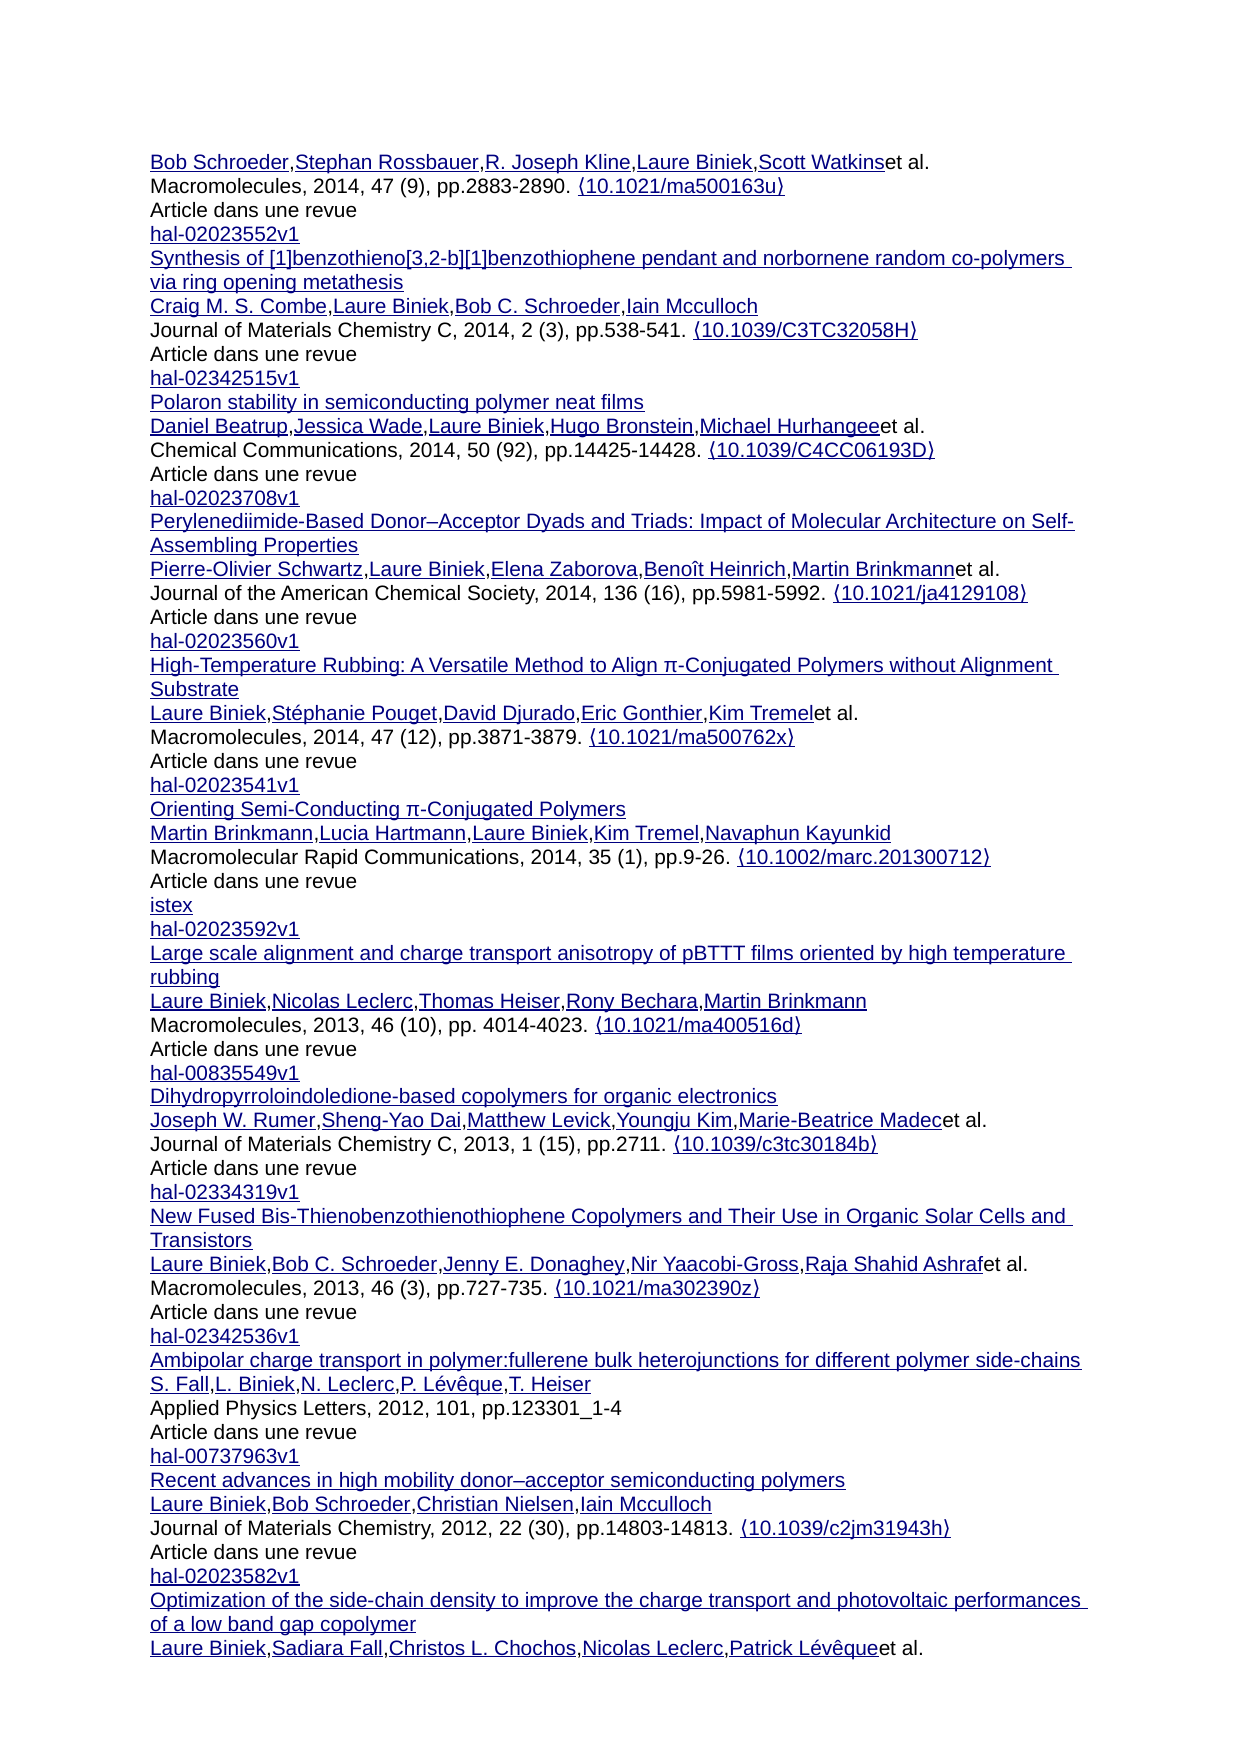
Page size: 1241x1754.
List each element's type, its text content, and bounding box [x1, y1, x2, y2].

table_cell High-Temperature Rubbing: A Versatile Method to Align π-Conjugated Polymers without Alignment Substrate Laure Biniek,Stéphanie Pouget,David Djurado,Eric Gonthier,Kim Tremelet al. Macromolecules, 2014, 47 (12), pp.3871-3879. ⟨10.1021/ma500762x⟩ Article dans une revue hal-02023541v1 [150, 653, 1090, 797]
table_cell Bob Schroeder,Stephan Rossbauer,R. Joseph Kline,Laure Biniek,Scott Watkinset al. Macromolecules, 2014, 47 (9), pp.2883-2890. ⟨10.1021/ma500163u⟩ Article dans une revue hal-02023552v1 [150, 150, 1090, 246]
table_cell Perylenediimide-Based Donor–Acceptor Dyads and Triads: Impact of Molecular Architecture on Self-Assembling Properties Pierre-Olivier Schwartz,Laure Biniek,Elena Zaborova,Benoît Heinrich,Martin Brinkmannet al. Journal of the American Chemical Society, 2014, 136 (16), pp.5981-5992. ⟨10.1021/ja4129108⟩ Article dans une revue hal-02023560v1 [150, 509, 1090, 653]
table_cell Large scale alignment and charge transport anisotropy of pBTTT films oriented by high temperature rubbing Laure Biniek,Nicolas Leclerc,Thomas Heiser,Rony Bechara,Martin Brinkmann Macromolecules, 2013, 46 (10), pp. 4014-4023. ⟨10.1021/ma400516d⟩ Article dans une revue hal-00835549v1 [150, 941, 1090, 1084]
table_cell Orienting Semi-Conducting π-Conjugated Polymers Martin Brinkmann,Lucia Hartmann,Laure Biniek,Kim Tremel,Navaphun Kayunkid Macromolecular Rapid Communications, 2014, 35 (1), pp.9-26. ⟨10.1002/marc.201300712⟩ Article dans une revue istex hal-02023592v1 [150, 797, 1090, 941]
table_cell New Fused Bis-Thienobenzothienothiophene Copolymers and Their Use in Organic Solar Cells and Transistors Laure Biniek,Bob C. Schroeder,Jenny E. Donaghey,Nir Yaacobi-Gross,Raja Shahid Ashrafet al. Macromolecules, 2013, 46 (3), pp.727-735. ⟨10.1021/ma302390z⟩ Article dans une revue hal-02342536v1 [150, 1204, 1090, 1348]
table_cell Dihydropyrroloindoledione-based copolymers for organic electronics Joseph W. Rumer,Sheng-Yao Dai,Matthew Levick,Youngju Kim,Marie-Beatrice Madecet al. Journal of Materials Chemistry C, 2013, 1 (15), pp.2711. ⟨10.1039/c3tc30184b⟩ Article dans une revue hal-02334319v1 [150, 1084, 1090, 1204]
table_cell Synthesis of [1]benzothieno[3,2-b][1]benzothiophene pendant and norbornene random co-polymers via ring opening metathesis Craig M. S. Combe,Laure Biniek,Bob C. Schroeder,Iain Mcculloch Journal of Materials Chemistry C, 2014, 2 (3), pp.538-541. ⟨10.1039/C3TC32058H⟩ Article dans une revue hal-02342515v1 [150, 246, 1090, 389]
table_cell Optimization of the side-chain density to improve the charge transport and photovoltaic performances of a low band gap copolymer Laure Biniek,Sadiara Fall,Christos L. Chochos,Nicolas Leclerc,Patrick Lévêqueet al. [150, 1588, 1090, 1659]
table_cell Recent advances in high mobility donor–acceptor semiconducting polymers Laure Biniek,Bob Schroeder,Christian Nielsen,Iain Mcculloch Journal of Materials Chemistry, 2012, 22 (30), pp.14803-14813. ⟨10.1039/c2jm31943h⟩ Article dans une revue hal-02023582v1 [150, 1468, 1090, 1587]
table_cell Ambipolar charge transport in polymer:fullerene bulk heterojunctions for different polymer side-chains S. Fall,L. Biniek,N. Leclerc,P. Lévêque,T. Heiser Applied Physics Letters, 2012, 101, pp.123301_1-4 Article dans une revue hal-00737963v1 [150, 1348, 1090, 1468]
table_cell Polaron stability in semiconducting polymer neat films Daniel Beatrup,Jessica Wade,Laure Biniek,Hugo Bronstein,Michael Hurhangeeet al. Chemical Communications, 2014, 50 (92), pp.14425-14428. ⟨10.1039/C4CC06193D⟩ Article dans une revue hal-02023708v1 [150, 390, 1090, 509]
